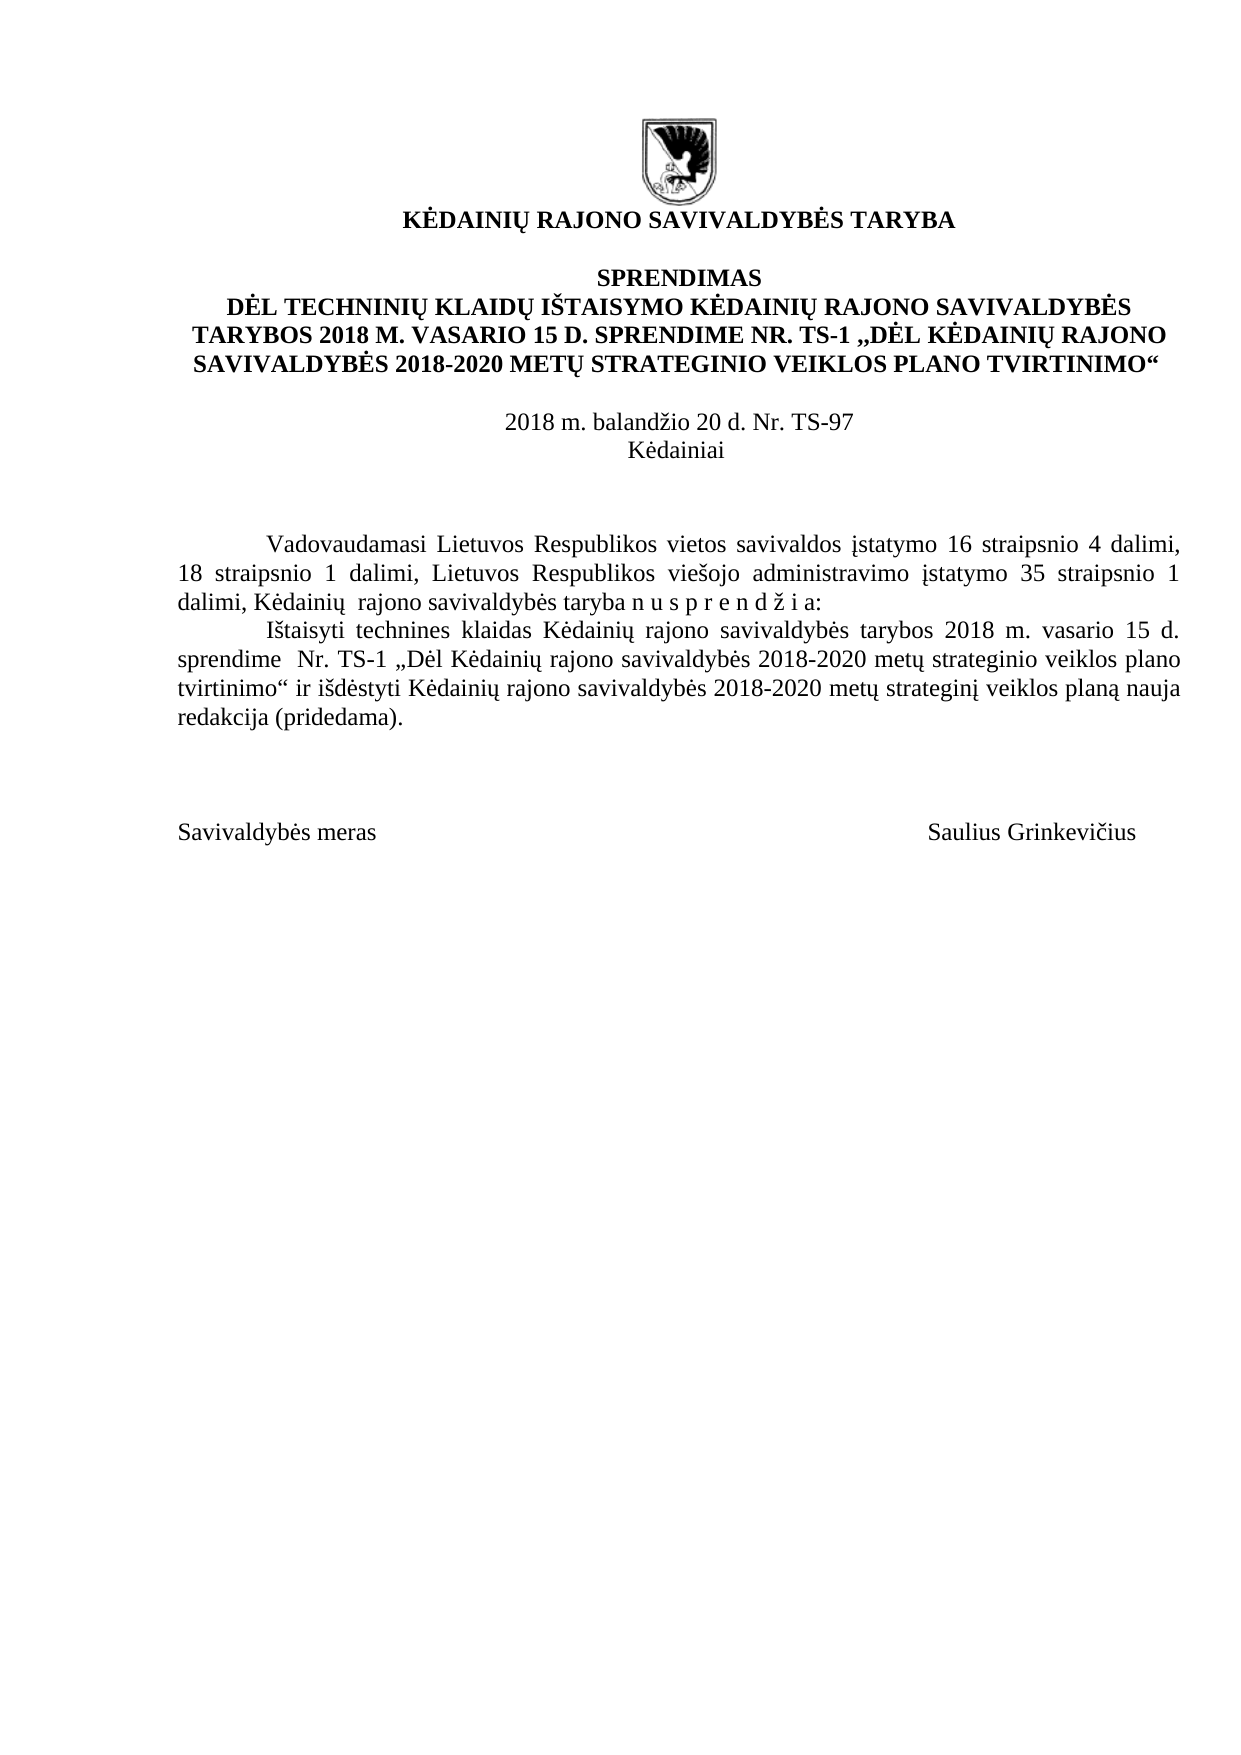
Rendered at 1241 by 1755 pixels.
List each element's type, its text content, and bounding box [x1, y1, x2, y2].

text Vadovaudamasi Lietuvos Respublikos vietos savivaldos įstatymo 16 straipsnio 4 dalimi, 18 straipsnio 1 dalimi, Lietuvos Respublikos viešojo administravimo įstatymo 35 straipsnio 1 dalimi, Kėdainių rajono savivaldybės taryba n u s p r e n d ž i a: [177, 529, 1181, 615]
text SPRENDIMAS [177, 263, 1181, 292]
text Kėdainiai [177, 436, 1181, 464]
text DĖL TECHNINIŲ KLAIDŲ IŠTAISYMO KĖDAINIŲ RAJONO SAVIVALDYBĖS TARYBOS 2018 M. VASARIO 15 D. SPRENDIME NR. TS-1 ,,DĖL KĖDAINIŲ RAJONO SAVIVALDYBĖS 2018-2020 METŲ STRATEGINIO VEIKLOS PLANO TVIRTINIMO“ [177, 292, 1181, 378]
text Ištaisyti technines klaidas Kėdainių rajono savivaldybės tarybos 2018 m. vasario 15 d. sprendime Nr. TS-1 „Dėl Kėdainių rajono savivaldybės 2018-2020 metų strateginio veiklos plano tvirtinimo“ ir išdėstyti Kėdainių rajono savivaldybės 2018-2020 metų strateginį veiklos planą nauja redakcija (pridedama). [177, 615, 1181, 730]
text Savivaldybės meras Saulius Grinkevičius [177, 817, 1181, 845]
text KĖDAINIŲ RAJONO SAVIVALDYBĖS TARYBA [177, 206, 1181, 234]
text 2018 m. balandžio 20 d. Nr. TS-97 [177, 407, 1181, 436]
